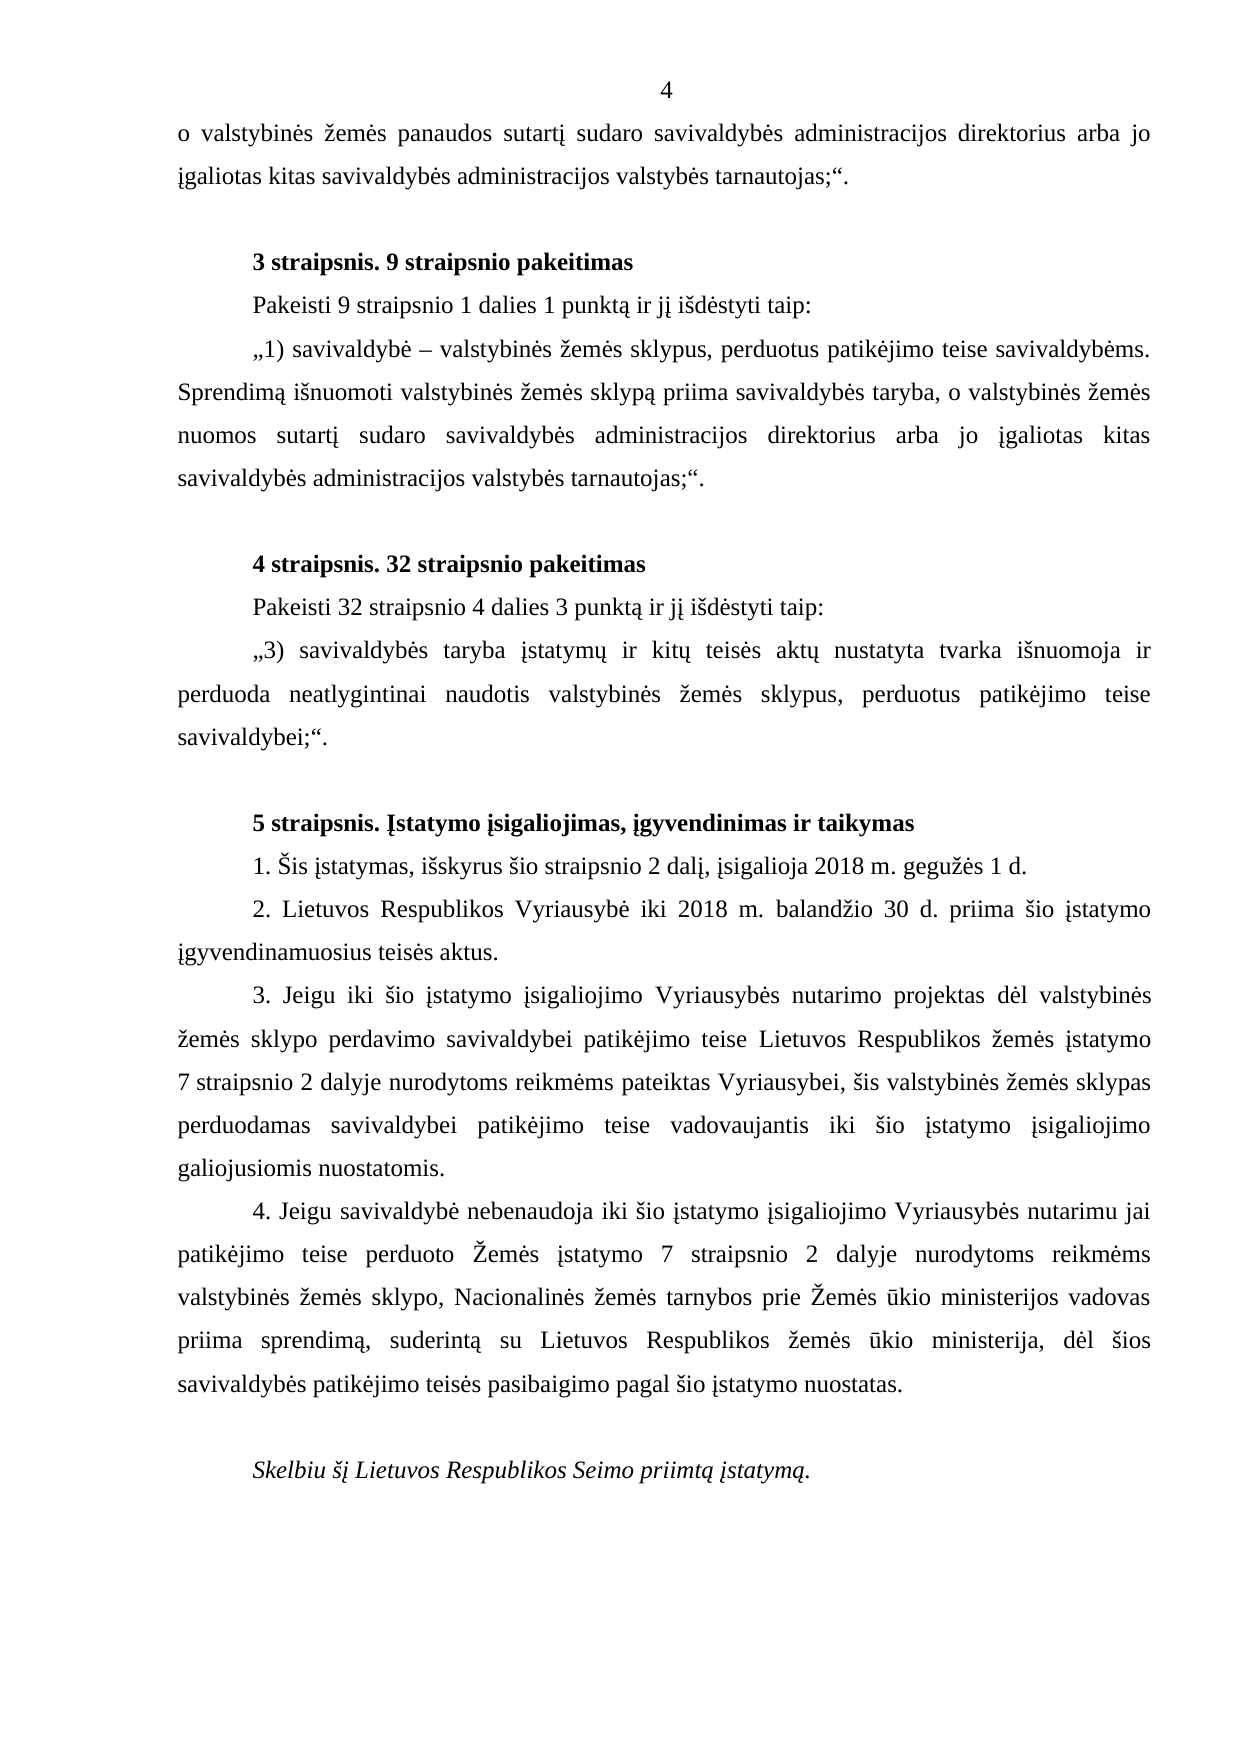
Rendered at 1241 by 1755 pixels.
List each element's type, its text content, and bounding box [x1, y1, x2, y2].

text 2. Lietuvos Respublikos Vyriausybė iki 2018 m. balandžio 30 d. priima šio įstatymo įgyvendinamuosius teisės aktus. [177, 894, 1152, 966]
text 4 straipsnis. 32 straipsnio pakeitimas [177, 549, 1152, 578]
text Pakeisti 32 straipsnio 4 dalies 3 punktą ir jį išdėstyti taip: [177, 592, 1152, 621]
text Skelbiu šį Lietuvos Respublikos Seimo priimtą įstatymą. [177, 1455, 1152, 1484]
text o valstybinės žemės panaudos sutartį sudaro savivaldybės administracijos direktorius arba jo įgaliotas kitas savivaldybės administracijos valstybės tarnautojas;“. [177, 118, 1152, 190]
text „3) savivaldybės taryba įstatymų ir kitų teisės aktų nustatyta tvarka išnuomoja ir perduoda neatlygintinai naudotis valstybinės žemės sklypus, perduotus patikėjimo teise savivaldybei;“. [177, 636, 1152, 751]
text 1. Šis įstatymas, išskyrus šio straipsnio 2 dalį, įsigalioja 2018 m. gegužės 1 d. [177, 851, 1152, 880]
text Pakeisti 9 straipsnio 1 dalies 1 punktą ir jį išdėstyti taip: [177, 291, 1152, 319]
text 3 straipsnis. 9 straipsnio pakeitimas [177, 247, 1152, 276]
text „1) savivaldybė – valstybinės žemės sklypus, perduotus patikėjimo teise savivaldybėms. Sprendimą išnuomoti valstybinės žemės sklypą priima savivaldybės taryba, o valstybinės žemės nuomos sutartį sudaro savivaldybės administracijos direktorius arba jo įgaliotas kitas savivaldybės administracijos valstybės tarnautojas;“. [177, 334, 1152, 492]
text 3. Jeigu iki šio įstatymo įsigaliojimo Vyriausybės nutarimo projektas dėl valstybinės žemės sklypo perdavimo savivaldybei patikėjimo teise Lietuvos Respublikos žemės įstatymo 7 straipsnio 2 dalyje nurodytoms reikmėms pateiktas Vyriausybei, šis valstybinės žemės sklypas perduodamas savivaldybei patikėjimo teise vadovaujantis iki šio įstatymo įsigaliojimo galiojusiomis nuostatomis. [177, 981, 1152, 1182]
text 5 straipsnis. Įstatymo įsigaliojimas, įgyvendinimas ir taikymas [177, 808, 1152, 837]
text 4. Jeigu savivaldybė nebenaudoja iki šio įstatymo įsigaliojimo Vyriausybės nutarimu jai patikėjimo teise perduoto Žemės įstatymo 7 straipsnio 2 dalyje nurodytoms reikmėms valstybinės žemės sklypo, Nacionalinės žemės tarnybos prie Žemės ūkio ministerijos vadovas priima sprendimą, suderintą su Lietuvos Respublikos žemės ūkio ministerija, dėl šios savivaldybės patikėjimo teisės pasibaigimo pagal šio įstatymo nuostatas. [177, 1196, 1152, 1397]
